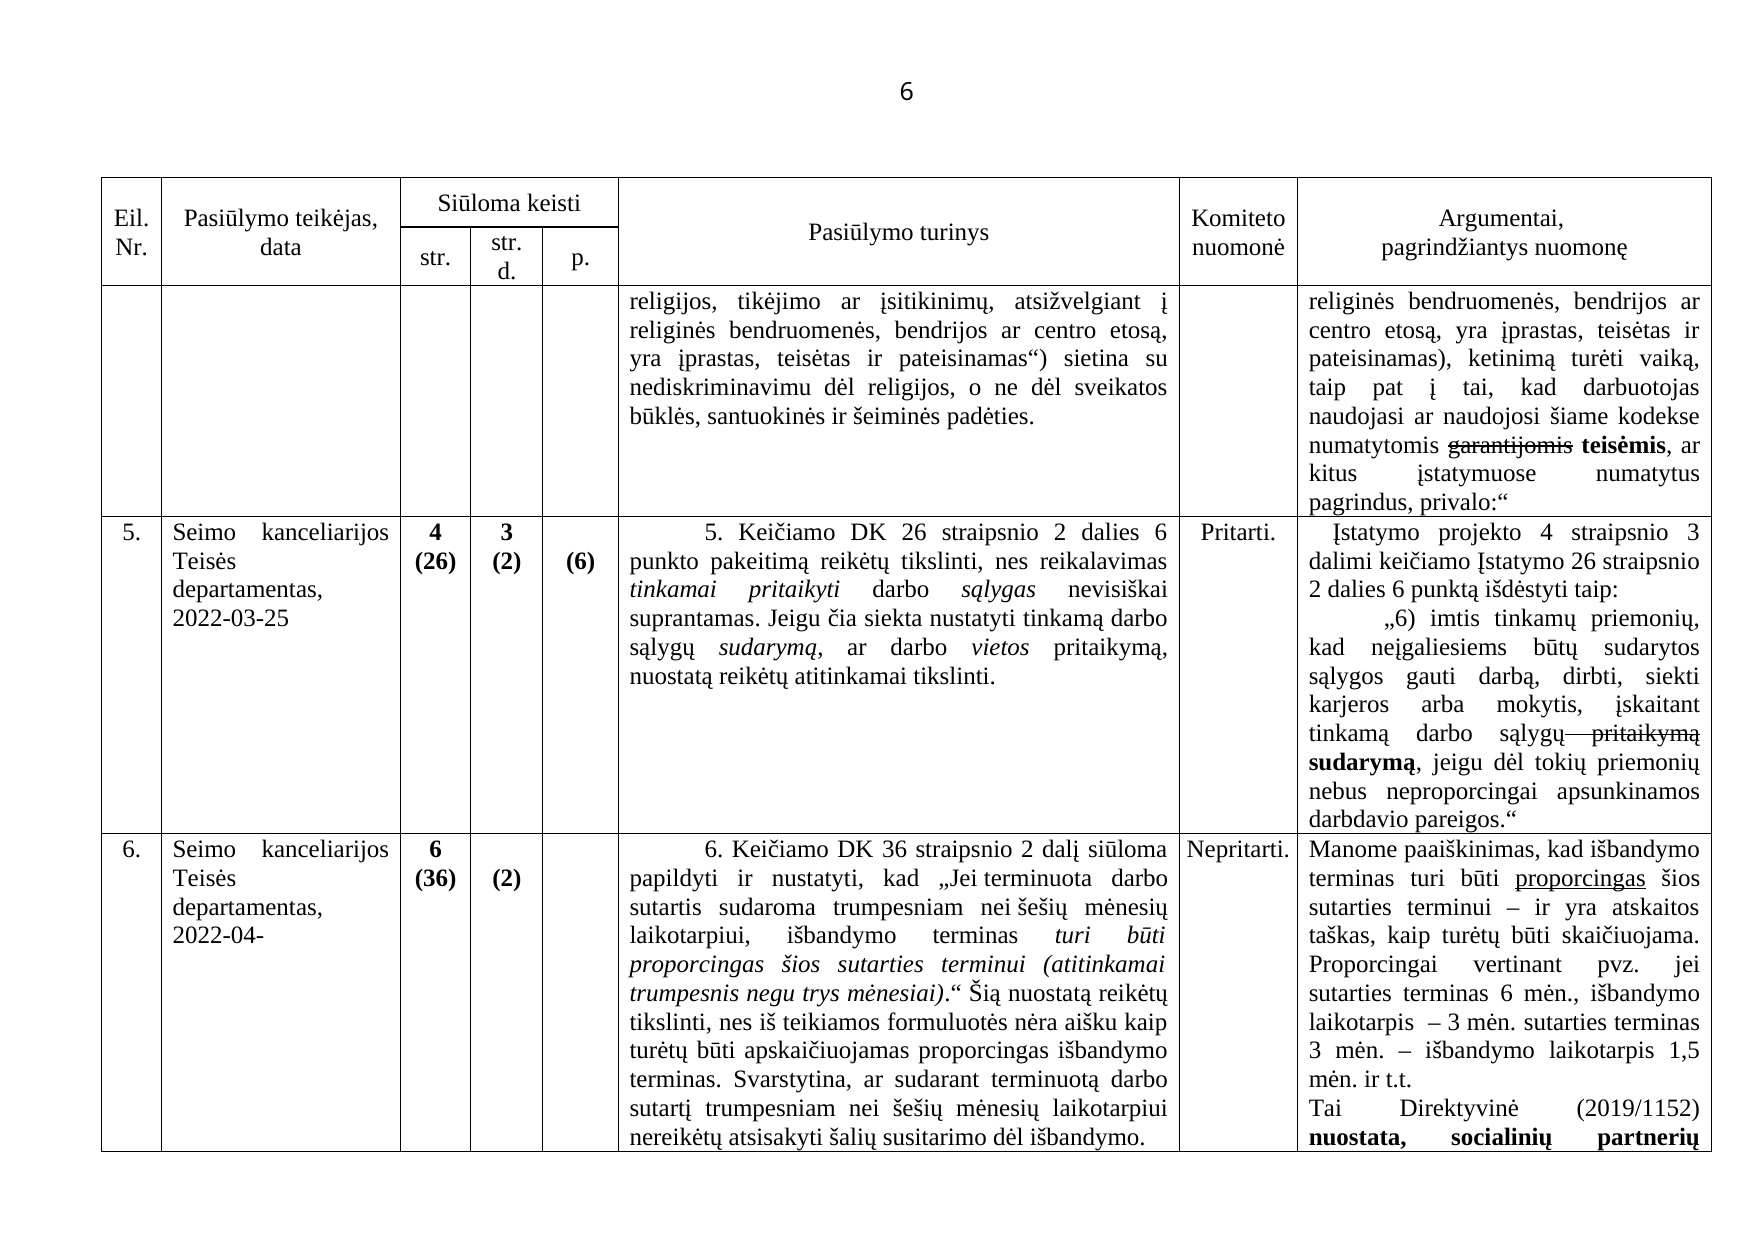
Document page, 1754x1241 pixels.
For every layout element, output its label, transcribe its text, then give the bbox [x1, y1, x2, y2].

table_cell 3 (2) [471, 517, 542, 833]
table_cell religinės bendruomenės, bendrijos ar centro etosą, yra įprastas, teisėtas ir pateisinamas), ketinimą turėti vaiką, taip pat į tai, kad darbuotojas naudojasi ar naudojosi šiame kodekse numatytomis garantijomis teisėmis, ar kitus įstatymuose numatytus pagrindus, privalo:“ [1298, 286, 1711, 516]
table_cell [401, 286, 470, 516]
table_cell religijos, tikėjimo ar įsitikinimų, atsižvelgiant į religinės bendruomenės, bendrijos ar centro etosą, yra įprastas, teisėtas ir pateisinamas“) sietina su nediskriminavimu dėl religijos, o ne dėl sveikatos būklės, santuokinės ir šeiminės padėties. [619, 286, 1179, 516]
table_cell (6) [543, 517, 618, 833]
table_header Siūloma keisti [401, 178, 618, 226]
table_cell 6. [102, 834, 161, 1151]
table_header Argumentai, pagrindžiantys nuomonę [1298, 178, 1711, 285]
table_cell 5. Keičiamo DK 26 straipsnio 2 dalies 6 punkto pakeitimą reikėtų tikslinti, nes reikalavimas tinkamai pritaikyti darbo sąlygas nevisiškai suprantamas. Jeigu čia siekta nustatyti tinkamą darbo sąlygų sudarymą, ar darbo vietos pritaikymą, nuostatą reikėtų atitinkamai tikslinti. [619, 517, 1179, 833]
table_header Komiteto nuomonė [1180, 178, 1297, 285]
table_cell [543, 834, 618, 1151]
table_cell 4 (26) [401, 517, 470, 833]
table_cell Manome paaiškinimas, kad išbandymo terminas turi būti proporcingas šios sutarties terminui – ir yra atskaitos taškas, kaip turėtų būti skaičiuojama. Proporcingai vertinant pvz. jei sutarties terminas 6 mėn., išbandymo laikotarpis – 3 mėn. sutarties terminas 3 mėn. – išbandymo laikotarpis 1,5 mėn. ir t.t. Tai Direktyvinė (2019/1152) nuostata, socialinių partnerių [1298, 834, 1711, 1151]
table_cell (2) [471, 834, 542, 1151]
table_cell Įstatymo projekto 4 straipsnio 3 dalimi keičiamo Įstatymo 26 straipsnio 2 dalies 6 punktą išdėstyti taip: „6) imtis tinkamų priemonių, kad neįgaliesiems būtų sudarytos sąlygos gauti darbą, dirbti, siekti karjeros arba mokytis, įskaitant tinkamą darbo sąlygų pritaikymą sudarymą, jeigu dėl tokių priemonių nebus neproporcingai apsunkinamos darbdavio pareigos.“ [1298, 517, 1711, 833]
table_cell Nepritarti. [1180, 834, 1297, 1151]
table_cell str. d. [471, 228, 542, 285]
table_cell [102, 286, 161, 516]
table_header Pasiūlymo turinys [619, 178, 1179, 285]
table_cell [162, 286, 400, 516]
table_cell p. [543, 228, 618, 285]
table_cell 5. [102, 517, 161, 833]
table_cell [543, 286, 618, 516]
table_cell Seimo kanceliarijos Teisės departamentas, 2022-04- [162, 834, 400, 1151]
table_cell Pritarti. [1180, 517, 1297, 833]
table_cell [471, 286, 542, 516]
table_cell [1180, 286, 1297, 516]
table_header Pasiūlymo teikėjas, data [162, 178, 400, 285]
table_header Eil. Nr. [102, 178, 161, 285]
table_cell 6 (36) [401, 834, 470, 1151]
table_cell str. [401, 228, 470, 285]
table_cell 6. Keičiamo DK 36 straipsnio 2 dalį siūloma papildyti ir nustatyti, kad „Jei terminuota darbo sutartis sudaroma trumpesniam nei šešių mėnesių laikotarpiui, išbandymo terminas turi būti proporcingas šios sutarties terminui (atitinkamai trumpesnis negu trys mėnesiai).“ Šią nuostatą reikėtų tikslinti, nes iš teikiamos formuluotės nėra aišku kaip turėtų būti apskaičiuojamas proporcingas išbandymo terminas. Svarstytina, ar sudarant terminuotą darbo sutartį trumpesniam nei šešių mėnesių laikotarpiui nereikėtų atsisakyti šalių susitarimo dėl išbandymo. [619, 834, 1179, 1151]
table_cell Seimo kanceliarijos Teisės departamentas, 2022-03-25 [162, 517, 400, 833]
